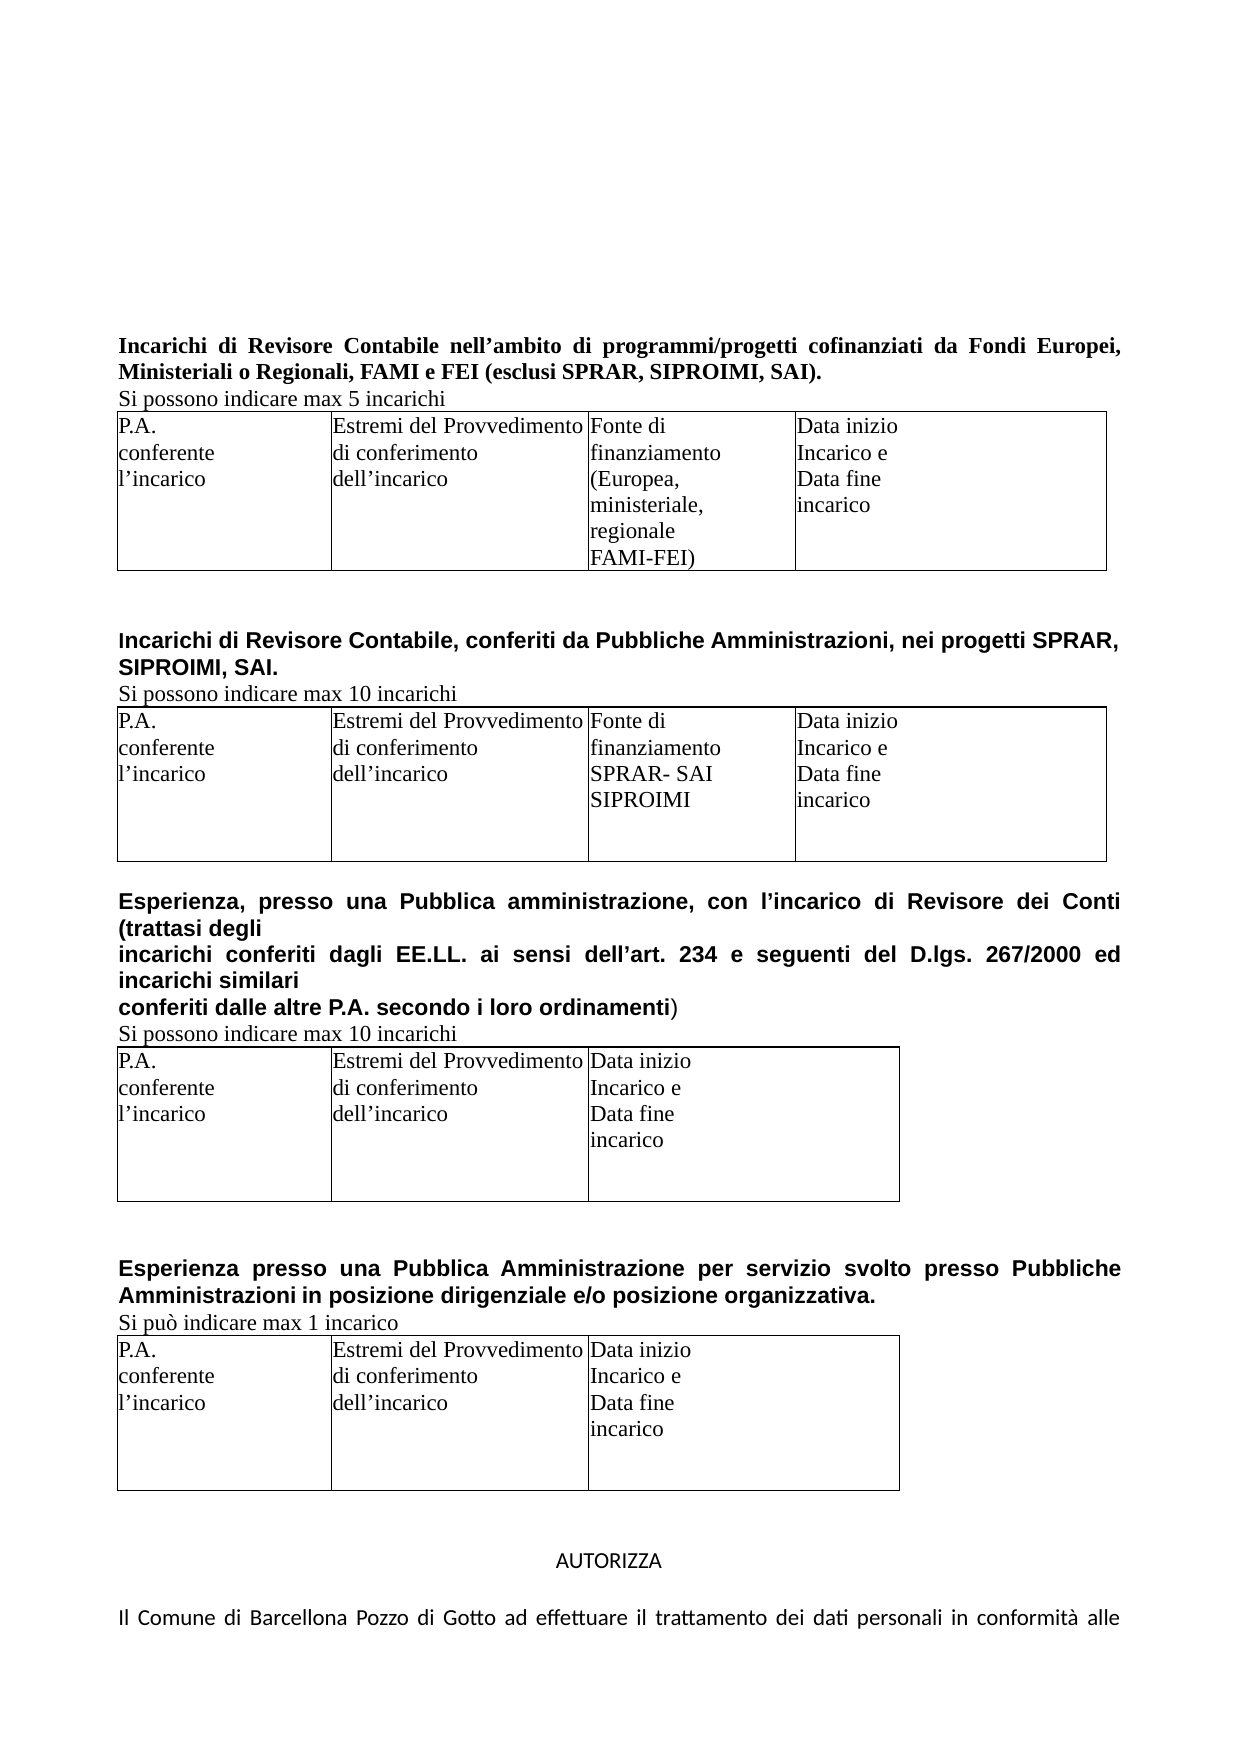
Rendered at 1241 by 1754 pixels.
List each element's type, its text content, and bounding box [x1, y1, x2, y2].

text Si possono indicare max 10 incarichi [118, 680, 1122, 706]
text conferiti dalle altre P.A. secondo i loro ordinamenti) [118, 994, 1122, 1020]
table_header Estremi del Provvedimento di conferimento dell’incarico [332, 1048, 588, 1201]
table_header P.A. conferente l’incarico [118, 1336, 331, 1489]
table_header P.A. conferente l’incarico [118, 708, 331, 861]
table_header Fonte di finanziamento SPRAR- SAI SIPROIMI [589, 708, 795, 861]
table_header Estremi del Provvedimento di conferimento dell’incarico [332, 1336, 588, 1489]
table_header Data inizio Incarico e Data fine incarico [796, 412, 1106, 570]
table_header Data inizio Incarico e Data fine incarico [589, 1048, 899, 1201]
text Il Comune di Barcellona Pozzo di Gotto ad effettuare il trattamento dei dati personali in conformità alle [118, 1603, 1122, 1631]
text Si possono indicare max 5 incarichi [118, 385, 1122, 411]
table_header Data inizio Incarico e Data fine incarico [796, 708, 1106, 861]
text Esperienza presso una Pubblica Amministrazione per servizio svolto presso Pubbliche Amministrazioni in posizione dirigenziale e/o posizione organizzativa. [118, 1254, 1122, 1309]
text SIPROIMI, SAI. [118, 654, 1122, 680]
text Si possono indicare max 10 incarichi [118, 1020, 1122, 1046]
text incarichi conferiti dagli EE.LL. ai sensi dell’art. 234 e seguenti del D.lgs. 267/2000 ed incarichi similari [118, 941, 1122, 994]
text Si può indicare max 1 incarico [118, 1309, 1122, 1335]
text AUTORIZZA [118, 1547, 1122, 1575]
table_header Data inizio Incarico e Data fine incarico [589, 1336, 899, 1489]
text Incarichi di Revisore Contabile nell’ambito di programmi/progetti cofinanziati da Fondi Europei, Ministeriali o Regionali, FAMI e FEI (esclusi SPRAR, SIPROIMI, SAI). [118, 332, 1122, 385]
table_header Fonte di finanziamento (Europea, ministeriale, regionale FAMI-FEI) [589, 412, 795, 570]
table_header Estremi del Provvedimento di conferimento dell’incarico [332, 708, 588, 861]
text Incarichi di Revisore Contabile, conferiti da Pubbliche Amministrazioni, nei progetti SPRAR, [118, 626, 1122, 654]
table_header P.A. conferente l’incarico [118, 412, 331, 570]
table_header P.A. conferente l’incarico [118, 1048, 331, 1201]
table_header Estremi del Provvedimento di conferimento dell’incarico [332, 412, 588, 570]
text Esperienza, presso una Pubblica amministrazione, con l’incarico di Revisore dei Conti (trattasi degli [118, 888, 1122, 941]
